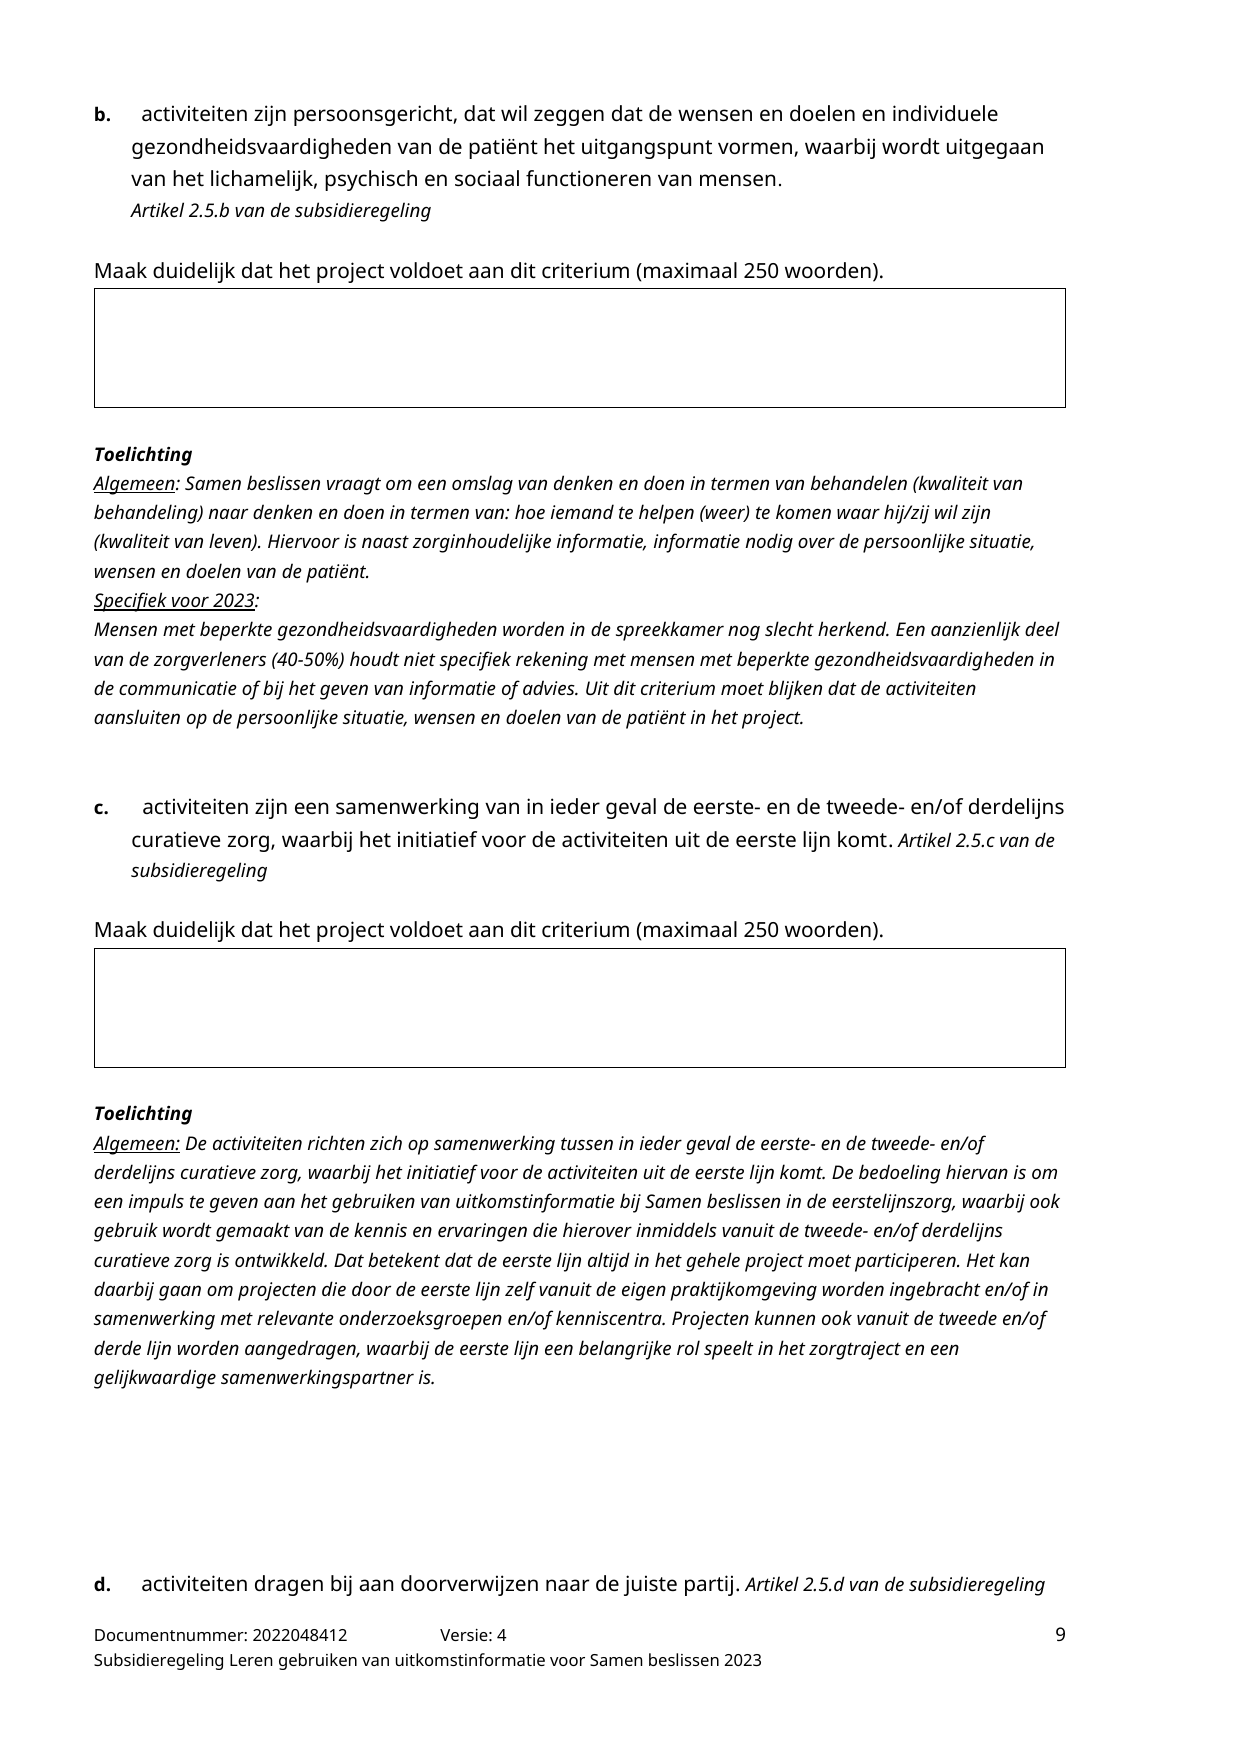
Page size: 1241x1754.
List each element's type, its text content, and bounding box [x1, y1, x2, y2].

list activiteiten zijn persoonsgericht, dat wil zeggen dat de wensen en doelen en individuele gezondheidsvaardigheden van de patiënt het uitgangspunt vormen, waarbij wordt uitgegaan van het lichamelijk, psychisch en sociaal functioneren van mensen. [94, 99, 1066, 193]
text Artikel 2.5.b van de subsidieregeling [131, 197, 1066, 223]
text Toelichting [94, 1101, 1066, 1126]
text Maak duidelijk dat het project voldoet aan dit criterium (maximaal 250 woorden). [94, 256, 1066, 284]
text Specifiek voor 2023: [94, 587, 1066, 613]
list activiteiten dragen bij aan doorverwijzen naar de juiste partij. Artikel 2.5.d van de subsidieregeling [94, 1569, 1066, 1597]
text Toelichting [94, 441, 1066, 466]
text Algemeen: De activiteiten richten zich op samenwerking tussen in ieder geval de eerste- en de tweede- en/of derdelijns curatieve zorg, waarbij het initiatief voor de activiteiten uit de eerste lijn komt. De bedoeling hiervan is om een impuls te geven aan het gebruiken van uitkomstinformatie bij Samen beslissen in de eerstelijnszorg, waarbij ook gebruik wordt gemaakt van de kennis en ervaringen die hierover inmiddels vanuit de tweede- en/of derdelijns curatieve zorg is ontwikkeld. Dat betekent dat de eerste lijn altijd in het gehele project moet participeren. Het kan daarbij gaan om projecten die door de eerste lijn zelf vanuit de eigen praktijkomgeving worden ingebracht en/of in samenwerking met relevante onderzoeksgroepen en/of kenniscentra. Projecten kunnen ook vanuit de tweede en/of derde lijn worden aangedragen, waarbij de eerste lijn een belangrijke rol speelt in het zorgtraject en een gelijkwaardige samenwerkingspartner is. [94, 1130, 1066, 1390]
text Algemeen: Samen beslissen vraagt om een omslag van denken en doen in termen van behandelen (kwaliteit van behandeling) naar denken en doen in termen van: hoe iemand te helpen (weer) te komen waar hij/zij wil zijn (kwaliteit van leven). Hiervoor is naast zorginhoudelijke informatie, informatie nodig over de persoonlijke situatie, wensen en doelen van de patiënt. [94, 470, 1066, 583]
text Maak duidelijk dat het project voldoet aan dit criterium (maximaal 250 woorden). [94, 916, 1066, 944]
list activiteiten zijn een samenwerking van in ieder geval de eerste- en de tweede- en/of derdelijns curatieve zorg, waarbij het initiatief voor de activiteiten uit de eerste lijn komt. Artikel 2.5.c van de subsidieregeling [94, 792, 1066, 882]
text Mensen met beperkte gezondheidsvaardigheden worden in de spreekkamer nog slecht herkend. Een aanzienlijk deel van de zorgverleners (40-50%) houdt niet specifiek rekening met mensen met beperkte gezondheidsvaardigheden in de communicatie of bij het geven van informatie of advies. Uit dit criterium moet blijken dat de activiteiten aansluiten op de persoonlijke situatie, wensen en doelen van de patiënt in het project. [94, 617, 1066, 730]
